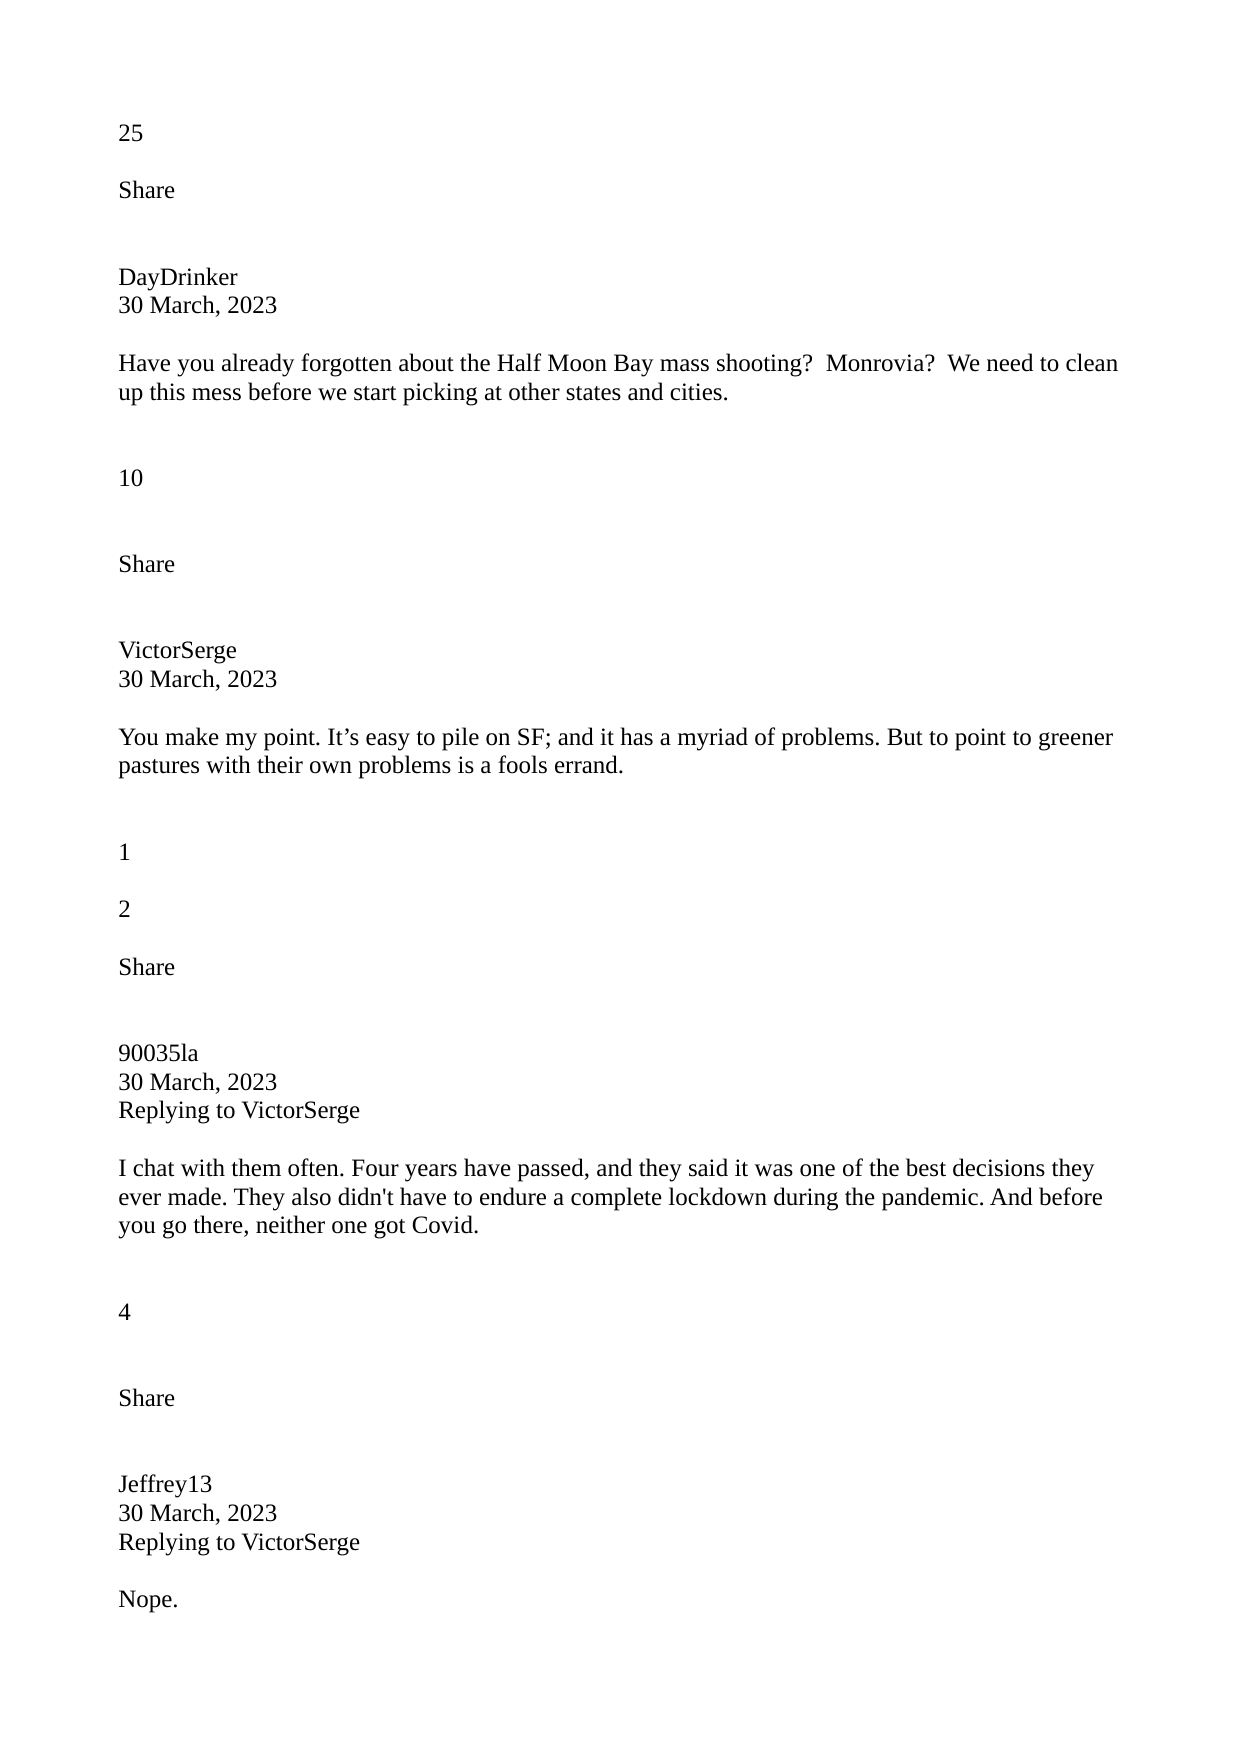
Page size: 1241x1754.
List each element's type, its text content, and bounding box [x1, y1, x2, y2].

text 2 [118, 894, 1122, 923]
text You make my point. It’s easy to pile on SF; and it has a myriad of problems. But to point to greener pastures with their own problems is a fools errand. [118, 722, 1122, 779]
text I chat with them often. Four years have passed, and they said it was one of the best decisions they ever made. They also didn't have to endure a complete lockdown during the pandemic. And before you go there, neither one got Covid. [118, 1153, 1122, 1239]
text Share [118, 549, 1122, 578]
text Share [118, 952, 1122, 981]
text 30 March, 2023 [118, 1498, 1122, 1527]
text 30 March, 2023 [118, 1067, 1122, 1096]
text Have you already forgotten about the Half Moon Bay mass shooting? Monrovia? We need to clean up this mess before we start picking at other states and cities. [118, 348, 1122, 406]
text 90035la [118, 1038, 1122, 1067]
text Share [118, 176, 1122, 204]
text 25 [118, 118, 1122, 147]
text Nope. [118, 1584, 1122, 1613]
text 30 March, 2023 [118, 291, 1122, 319]
text 30 March, 2023 [118, 664, 1122, 693]
text 1 [118, 837, 1122, 866]
text Replying to VictorSerge [118, 1096, 1122, 1124]
text Replying to VictorSerge [118, 1527, 1122, 1556]
text DayDrinker [118, 262, 1122, 291]
text Share [118, 1383, 1122, 1412]
text 10 [118, 463, 1122, 492]
text Jeffrey13 [118, 1469, 1122, 1498]
text VictorSerge [118, 636, 1122, 664]
text 4 [118, 1297, 1122, 1326]
